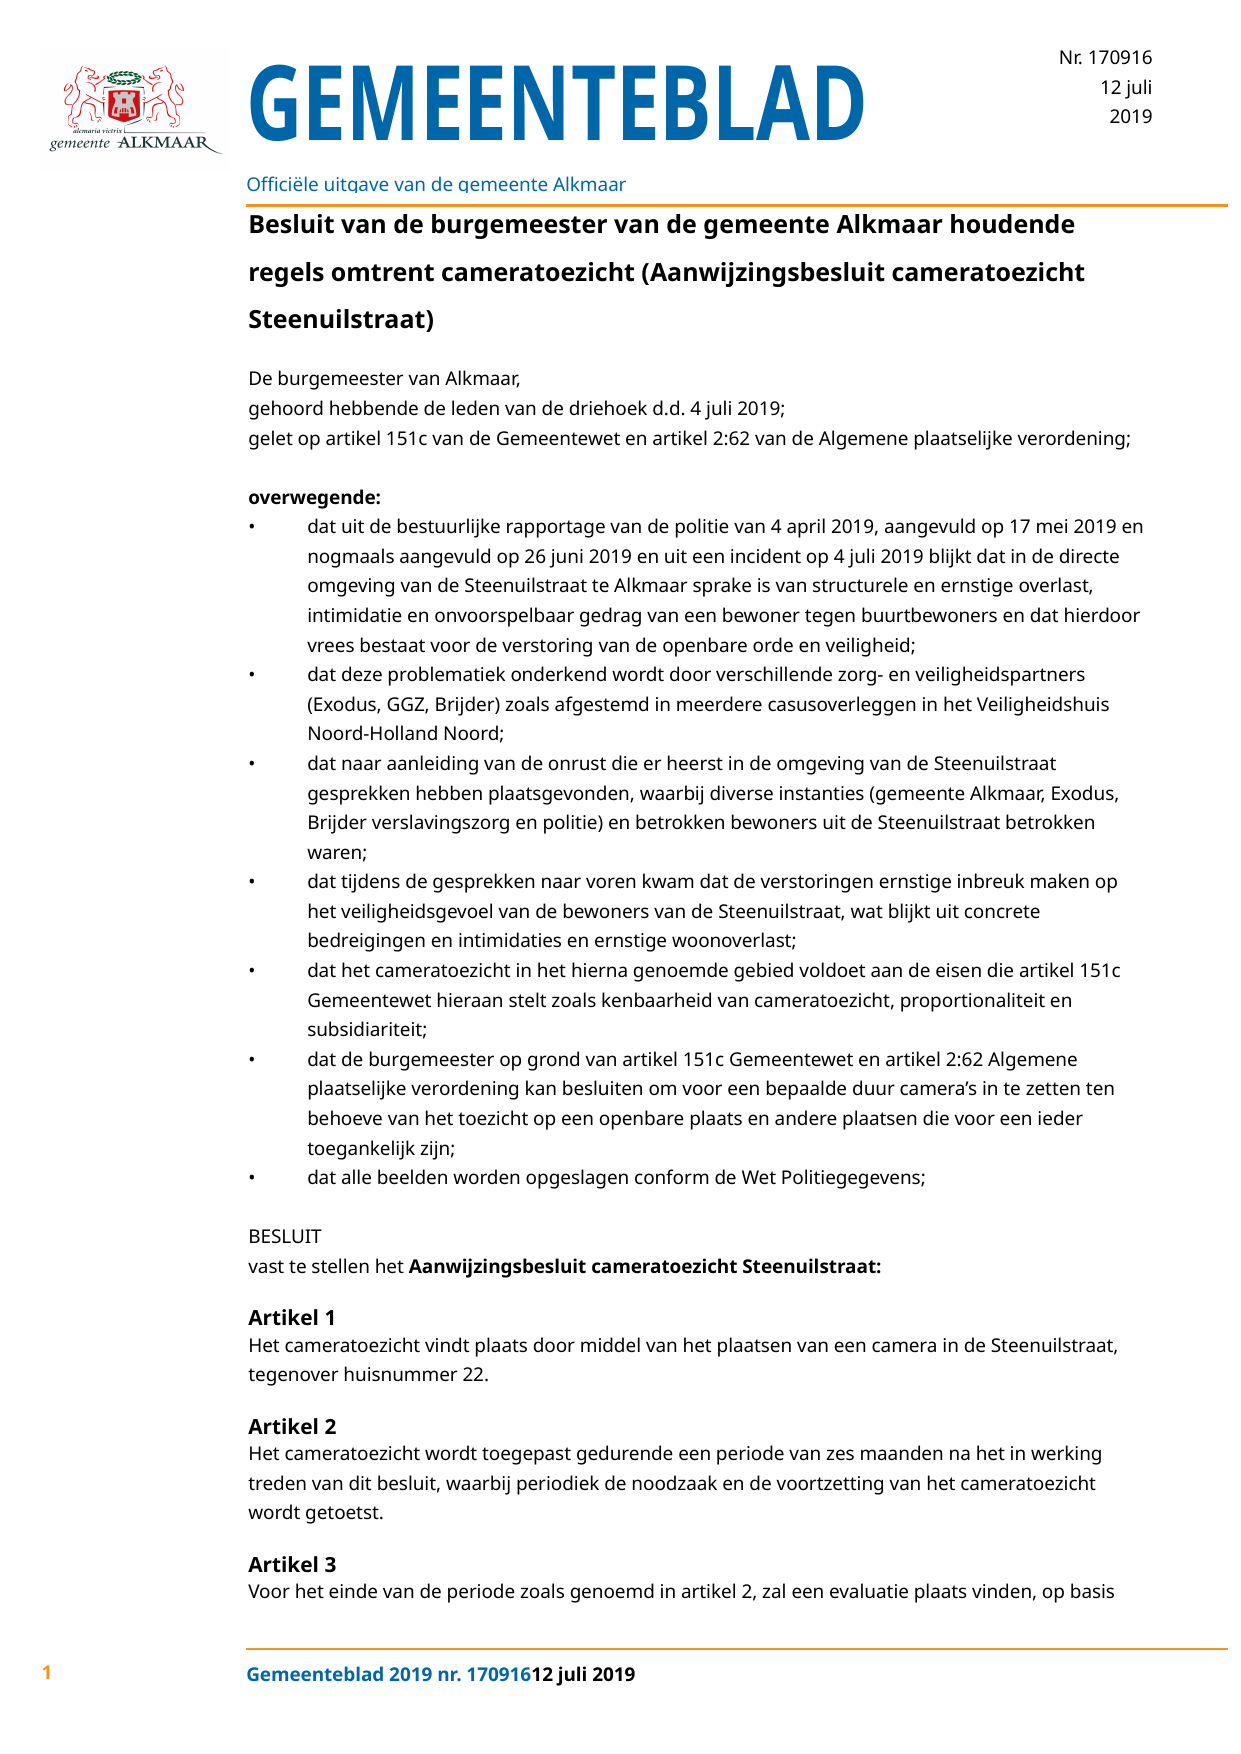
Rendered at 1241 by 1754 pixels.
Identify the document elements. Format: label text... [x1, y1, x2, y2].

text vast te stellen het Aanwijzingsbesluit cameratoezicht Steenuilstraat: [248, 1253, 1152, 1279]
text Het cameratoezicht wordt toegepast gedurende een periode van zes maanden na het in werking treden van dit besluit, waarbij periodiek de noodzaak en de voortzetting van het cameratoezicht wordt getoetst. [248, 1440, 1152, 1525]
text Besluit van de burgemeester van de gemeente Alkmaar houdende regels omtrent cameratoezicht (Aanwijzingsbesluit cameratoezicht Steenuilstraat) [248, 207, 1152, 336]
text De burgemeester van Alkmaar, [248, 366, 1152, 391]
list dat uit de bestuurlijke rapportage van de politie van 4 april 2019, aangevuld op 17 mei 2019 en nogmaals aangevuld op 26 juni 2019 en uit een incident op 4 juli 2019 blijkt dat in de directe omgeving van de Steenuilstraat te Alkmaar sprake is van structurele en ernstige overlast, intimidatie en onvoorspelbaar gedrag van een bewoner tegen buurtbewoners en dat hierdoor vrees bestaat voor de verstoring van de openbare orde en veiligheid; [248, 513, 1152, 657]
list dat naar aanleiding van de onrust die er heerst in de omgeving van de Steenuilstraat gesprekken hebben plaatsgevonden, waarbij diverse instanties (gemeente Alkmaar, Exodus, Brijder verslavingszorg en politie) en betrokken bewoners uit de Steenuilstraat betrokken waren; [248, 750, 1152, 864]
list dat het cameratoezicht in het hierna genoemde gebied voldoet aan de eisen die artikel 151c Gemeentewet hieraan stelt zoals kenbaarheid van cameratoezicht, proportionaliteit en subsidiariteit; [248, 957, 1152, 1042]
text Het cameratoezicht vindt plaats door middel van het plaatsen van een camera in de Steenuilstraat, tegenover huisnummer 22. [248, 1332, 1152, 1387]
text Artikel 3 [248, 1550, 1152, 1578]
text gelet op artikel 151c van de Gemeentewet en artikel 2:62 van de Algemene plaatselijke verordening; [248, 425, 1152, 450]
list dat alle beelden worden opgeslagen conform de Wet Politiegegevens; [248, 1164, 1152, 1190]
picture [41, 47, 231, 172]
text Artikel 2 [248, 1412, 1152, 1440]
text overwegende: [248, 484, 1152, 509]
text Voor het einde van de periode zoals genoemd in artikel 2, zal een evaluatie plaats vinden, op basis [248, 1578, 1152, 1604]
text gehoord hebbende de leden van de driehoek d.d. 4 juli 2019; [248, 395, 1152, 421]
text Artikel 1 [248, 1303, 1152, 1332]
text BESLUIT [248, 1223, 1152, 1249]
list dat deze problematiek onderkend wordt door verschillende zorg- en veiligheidspartners (Exodus, GGZ, Brijder) zoals afgestemd in meerdere casusoverleggen in het Veiligheidshuis Noord-Holland Noord; [248, 661, 1152, 746]
list dat tijdens de gesprekken naar voren kwam dat de verstoringen ernstige inbreuk maken op het veiligheidsgevoel van de bewoners van de Steenuilstraat, wat blijkt uit concrete bedreigingen en intimidaties en ernstige woonoverlast; [248, 868, 1152, 953]
list dat de burgemeester op grond van artikel 151c Gemeentewet en artikel 2:62 Algemene plaatselijke verordening kan besluiten om voor een bepaalde duur camera’s in te zetten ten behoeve van het toezicht op een openbare plaats en andere plaatsen die voor een ieder toegankelijk zijn; [248, 1046, 1152, 1160]
